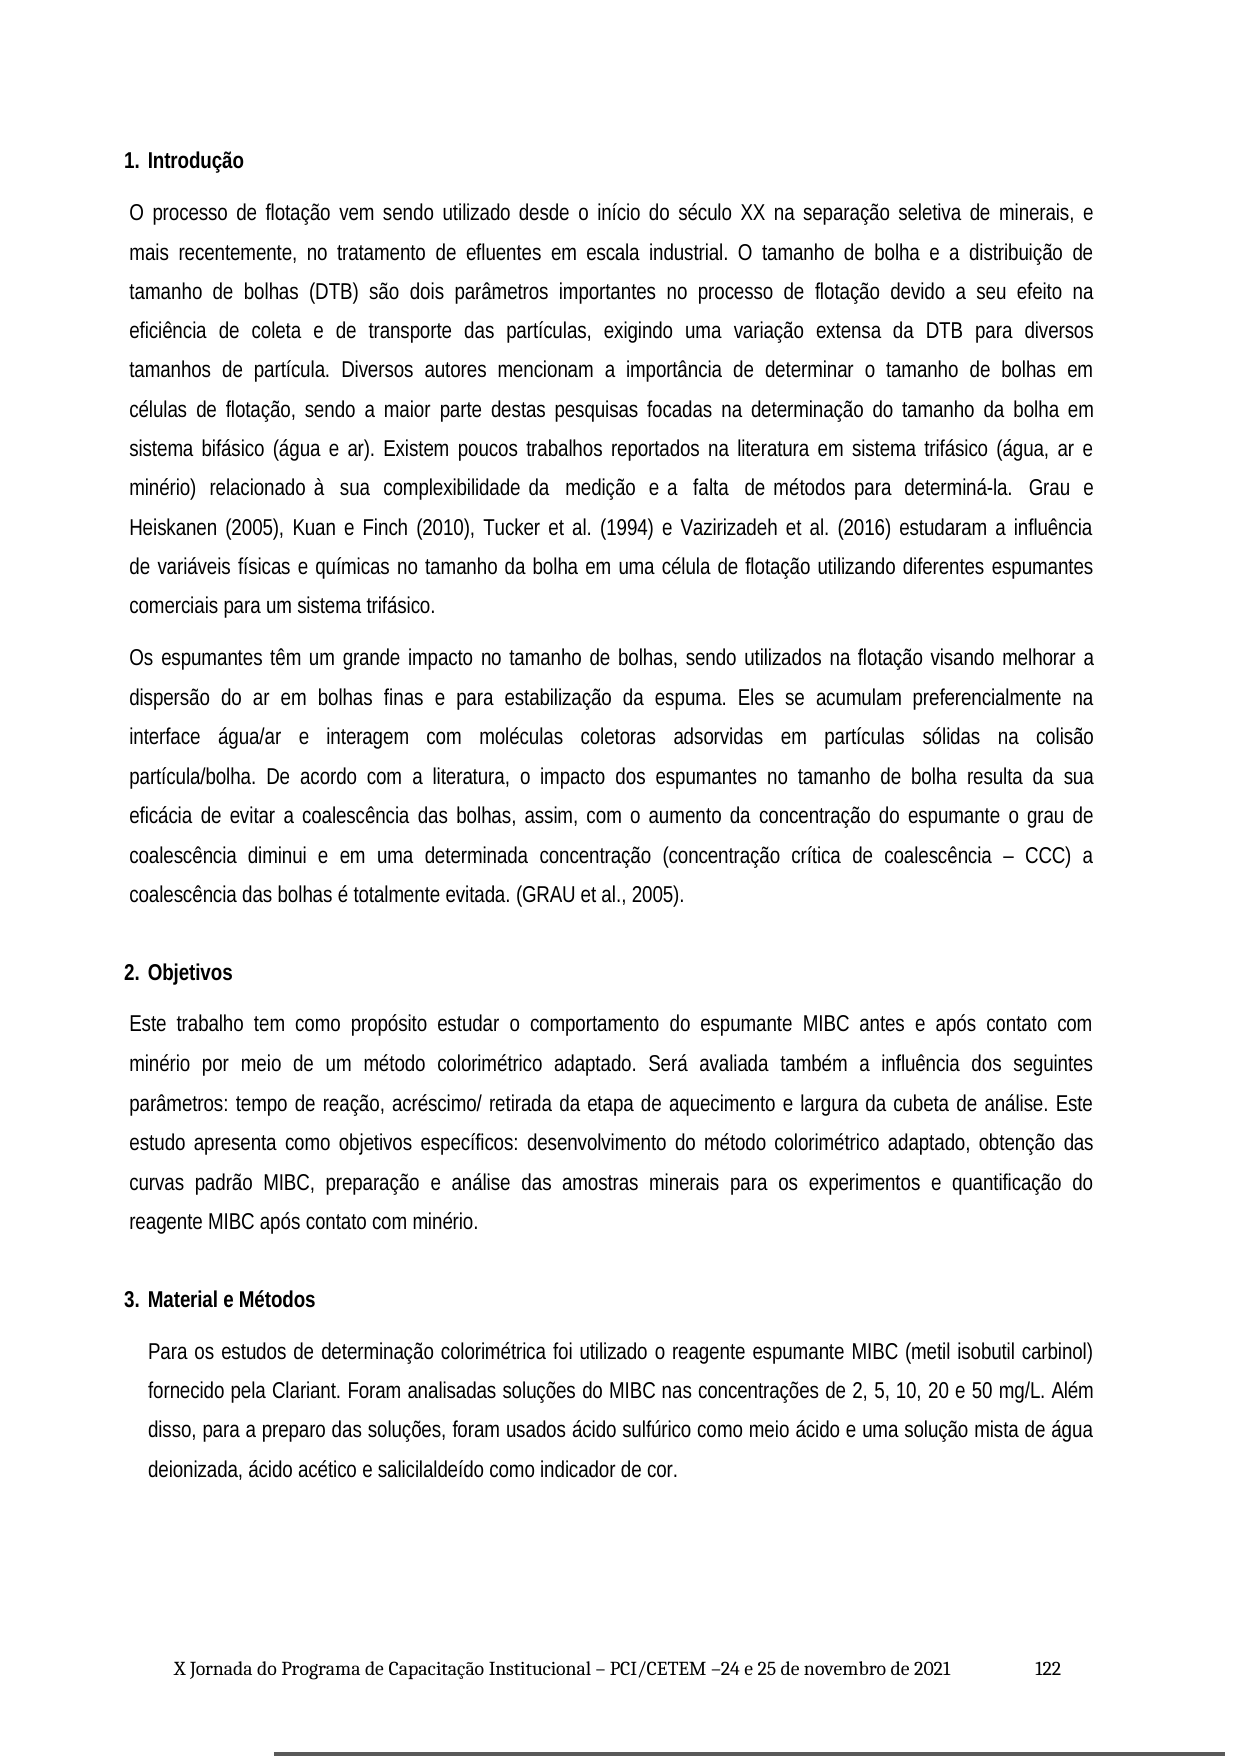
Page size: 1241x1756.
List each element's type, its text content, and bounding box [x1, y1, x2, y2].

list Material e Métodos [124, 1286, 1111, 1312]
text O processo de flotação vem sendo utilizado desde o início do século XX na separação seletiva de minerais, e mais recentemente, no tratamento de efluentes em escala industrial. O tamanho de bolha e a distribuição de tamanho de bolhas (DTB) são dois parâmetros importantes no processo de flotação devido a seu efeito na eficiência de coleta e de transporte das partículas, exigindo uma variação extensa da DTB para diversos tamanhos de partícula. Diversos autores mencionam a importância de determinar o tamanho de bolhas em células de flotação, sendo a maior parte destas pesquisas focadas na determinação do tamanho da bolha em sistema bifásico (água e ar). Existem poucos trabalhos reportados na literatura em sistema trifásico (água, ar e minério) relacionado à sua complexibilidade da medição e a falta de métodos para determiná-la. Grau e Heiskanen (2005), Kuan e Finch (2010), Tucker et al. (1994) e Vazirizadeh et al. (2016) estudaram a influência de variáveis físicas e químicas no tamanho da bolha em uma célula de flotação utilizando diferentes espumantes comerciais para um sistema trifásico. [129, 199, 1094, 618]
text Este trabalho tem como propósito estudar o comportamento do espumante MIBC antes e após contato com minério por meio de um método colorimétrico adaptado. Será avaliada também a influência dos seguintes parâmetros: tempo de reação, acréscimo/ retirada da etapa de aquecimento e largura da cubeta de análise. Este estudo apresenta como objetivos específicos: desenvolvimento do método colorimétrico adaptado, obtenção das curvas padrão MIBC, preparação e análise das amostras minerais para os experimentos e quantificação do reagente MIBC após contato com minério. [129, 1010, 1094, 1235]
text Os espumantes têm um grande impacto no tamanho de bolhas, sendo utilizados na flotação visando melhorar a dispersão do ar em bolhas finas e para estabilização da espuma. Eles se acumulam preferencialmente na interface água/ar e interagem com moléculas coletoras adsorvidas em partículas sólidas na colisão partícula/bolha. De acordo com a literatura, o impacto dos espumantes no tamanho de bolha resulta da sua eficácia de evitar a coalescência das bolhas, assim, com o aumento da concentração do espumante o grau de coalescência diminui e em uma determinada concentração (concentração crítica de coalescência – CCC) a coalescência das bolhas é totalmente evitada. (GRAU et al., 2005). [129, 644, 1094, 908]
list Objetivos [124, 959, 1111, 985]
text Para os estudos de determinação colorimétrica foi utilizado o reagente espumante MIBC (metil isobutil carbinol) fornecido pela Clariant. Foram analisadas soluções do MIBC nas concentrações de 2, 5, 10, 20 e 50 mg/L. Além disso, para a preparo das soluções, foram usados ácido sulfúrico como meio ácido e uma solução mista de água deionizada, ácido acético e salicilaldeído como indicador de cor. [148, 1338, 1094, 1482]
list Introdução [124, 147, 1111, 173]
